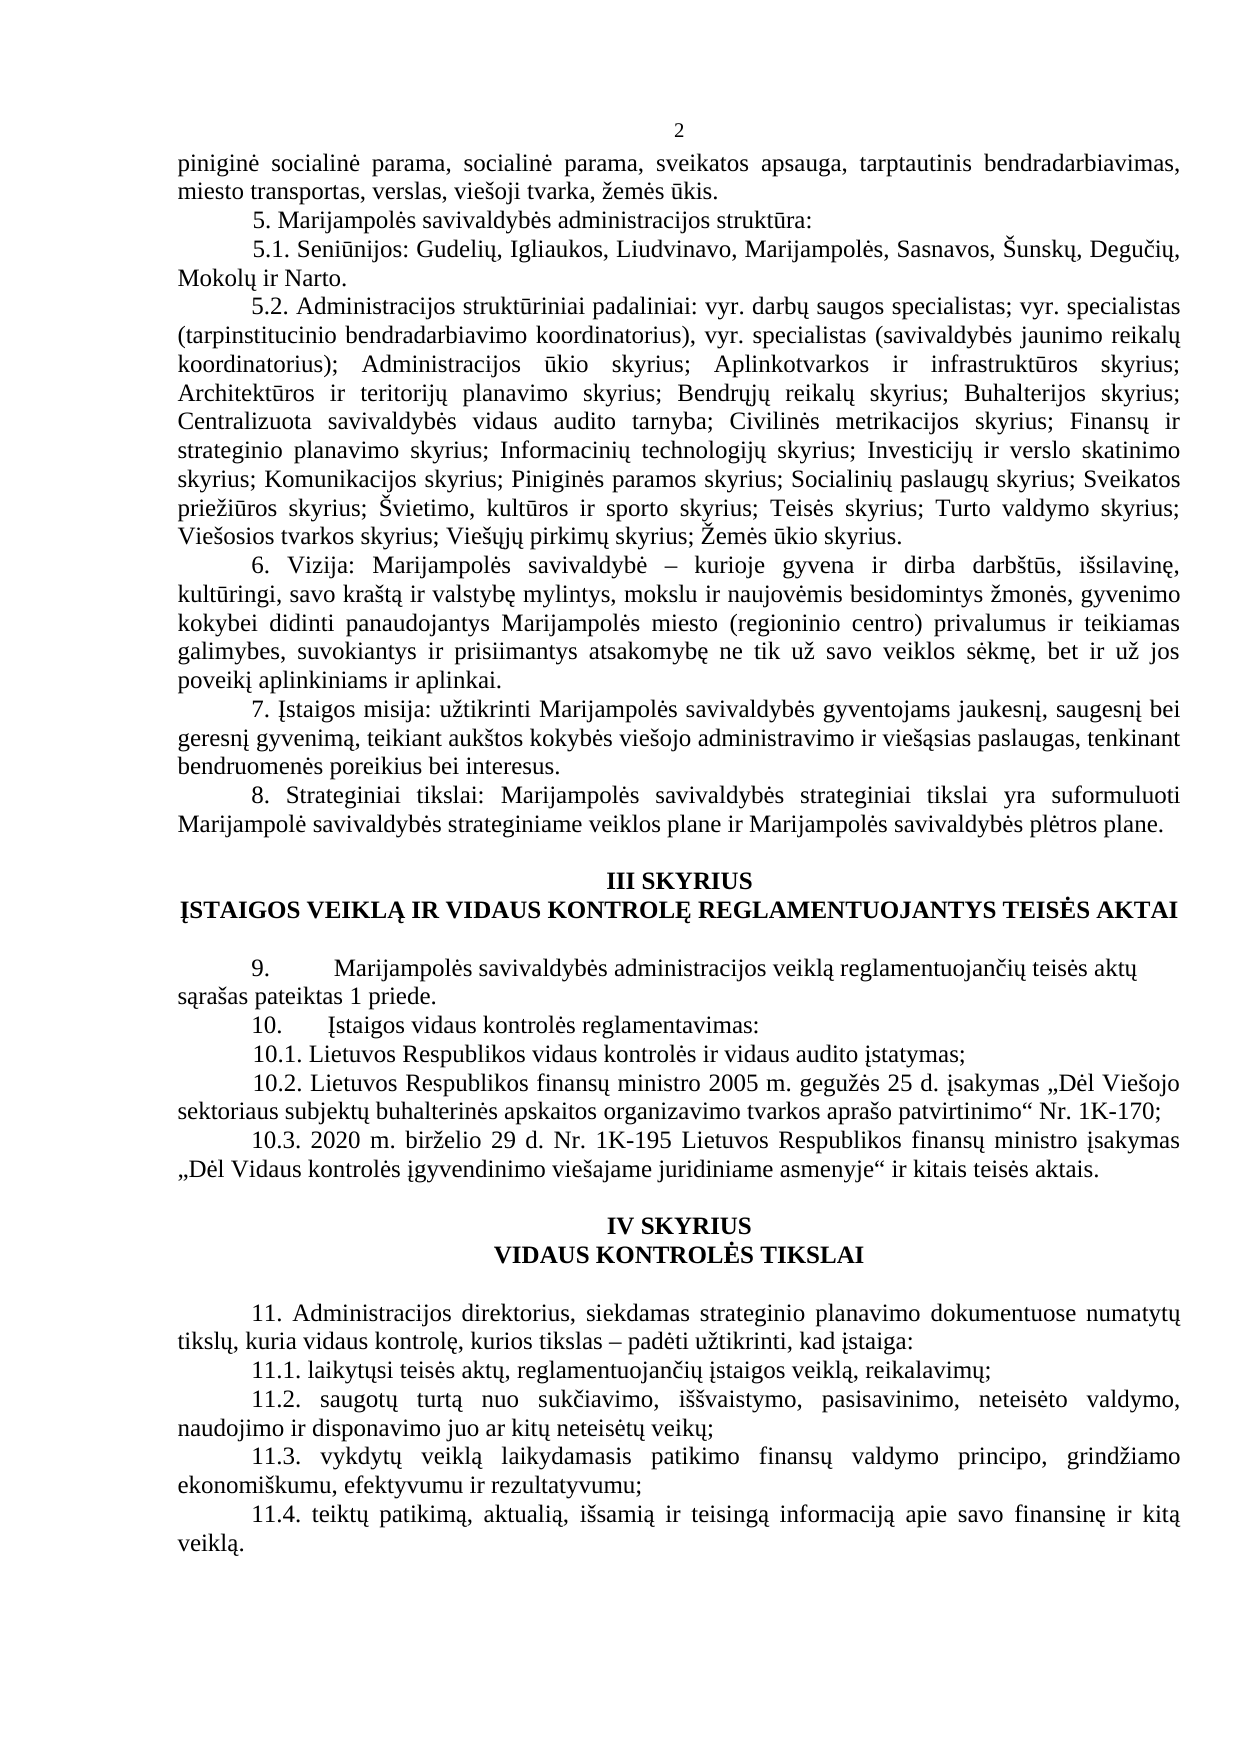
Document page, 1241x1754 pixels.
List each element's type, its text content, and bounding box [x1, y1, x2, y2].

text piniginė socialinė parama, socialinė parama, sveikatos apsauga, tarptautinis bendradarbiavimas, miesto transportas, verslas, viešoji tvarka, žemės ūkis. [177, 148, 1181, 205]
text III SKYRIUS [177, 866, 1181, 895]
text VIDAUS KONTROLĖS TIKSLAI [177, 1240, 1181, 1269]
text 8. Strateginiai tikslai: Marijampolės savivaldybės strateginiai tikslai yra suformuluoti Marijampolė savivaldybės strateginiame veiklos plane ir Marijampolės savivaldybės plėtros plane. [177, 780, 1181, 838]
text ĮSTAIGOS VEIKLĄ IR VIDAUS KONTROLĘ REGLAMENTUOJANTYS TEISĖS AKTAI [177, 895, 1181, 924]
text 11.1. laikytųsi teisės aktų, reglamentuojančių įstaigos veiklą, reikalavimų; [177, 1355, 1181, 1384]
text 10.2. Lietuvos Respublikos finansų ministro 2005 m. gegužės 25 d. įsakymas „Dėl Viešojo sektoriaus subjektų buhalterinės apskaitos organizavimo tvarkos aprašo patvirtinimo“ Nr. 1K-170; [177, 1068, 1181, 1125]
text 11.4. teiktų patikimą, aktualią, išsamią ir teisingą informaciją apie savo finansinę ir kitą veiklą. [177, 1499, 1181, 1556]
text 5. Marijampolės savivaldybės administracijos struktūra: [177, 205, 1181, 234]
text 11.2. saugotų turtą nuo sukčiavimo, iššvaistymo, pasisavinimo, neteisėto valdymo, naudojimo ir disponavimo juo ar kitų neteisėtų veikų; [177, 1384, 1181, 1441]
text IV SKYRIUS [177, 1211, 1181, 1240]
text 6. Vizija: Marijampolės savivaldybė – kurioje gyvena ir dirba darbštūs, išsilavinę, kultūringi, savo kraštą ir valstybę mylintys, mokslu ir naujovėmis besidomintys žmonės, gyvenimo kokybei didinti panaudojantys Marijampolės miesto (regioninio centro) privalumus ir teikiamas galimybes, suvokiantys ir prisiimantys atsakomybę ne tik už savo veiklos sėkmę, bet ir už jos poveikį aplinkiniams ir aplinkai. [177, 550, 1181, 694]
text 7. Įstaigos misija: užtikrinti Marijampolės savivaldybės gyventojams jaukesnį, saugesnį bei geresnį gyvenimą, teikiant aukštos kokybės viešojo administravimo ir viešąsias paslaugas, tenkinant bendruomenės poreikius bei interesus. [177, 694, 1181, 780]
text 5.1. Seniūnijos: Gudelių, Igliaukos, Liudvinavo, Marijampolės, Sasnavos, Šunskų, Degučių, Mokolų ir Narto. [177, 234, 1181, 291]
text 9. Marijampolės savivaldybės administracijos veiklą reglamentuojančių teisės aktų sąrašas pateiktas 1 priede. [177, 953, 1181, 1010]
text 10. Įstaigos vidaus kontrolės reglamentavimas: [177, 1010, 1181, 1039]
text 5.2. Administracijos struktūriniai padaliniai: vyr. darbų saugos specialistas; vyr. specialistas (tarpinstitucinio bendradarbiavimo koordinatorius), vyr. specialistas (savivaldybės jaunimo reikalų koordinatorius); Administracijos ūkio skyrius; Aplinkotvarkos ir infrastruktūros skyrius; Architektūros ir teritorijų planavimo skyrius; Bendrųjų reikalų skyrius; Buhalterijos skyrius; Centralizuota savivaldybės vidaus audito tarnyba; Civilinės metrikacijos skyrius; Finansų ir strateginio planavimo skyrius; Informacinių technologijų skyrius; Investicijų ir verslo skatinimo skyrius; Komunikacijos skyrius; Piniginės paramos skyrius; Socialinių paslaugų skyrius; Sveikatos priežiūros skyrius; Švietimo, kultūros ir sporto skyrius; Teisės skyrius; Turto valdymo skyrius; Viešosios tvarkos skyrius; Viešųjų pirkimų skyrius; Žemės ūkio skyrius. [177, 291, 1181, 550]
text 10.3. 2020 m. birželio 29 d. Nr. 1K-195 Lietuvos Respublikos finansų ministro įsakymas „Dėl Vidaus kontrolės įgyvendinimo viešajame juridiniame asmenyje“ ir kitais teisės aktais. [177, 1125, 1181, 1183]
text 11. Administracijos direktorius, siekdamas strateginio planavimo dokumentuose numatytų tikslų, kuria vidaus kontrolę, kurios tikslas – padėti užtikrinti, kad įstaiga: [177, 1298, 1181, 1355]
text 10.1. Lietuvos Respublikos vidaus kontrolės ir vidaus audito įstatymas; [252, 1039, 1181, 1068]
text 11.3. vykdytų veiklą laikydamasis patikimo finansų valdymo principo, grindžiamo ekonomiškumu, efektyvumu ir rezultatyvumu; [177, 1441, 1181, 1499]
